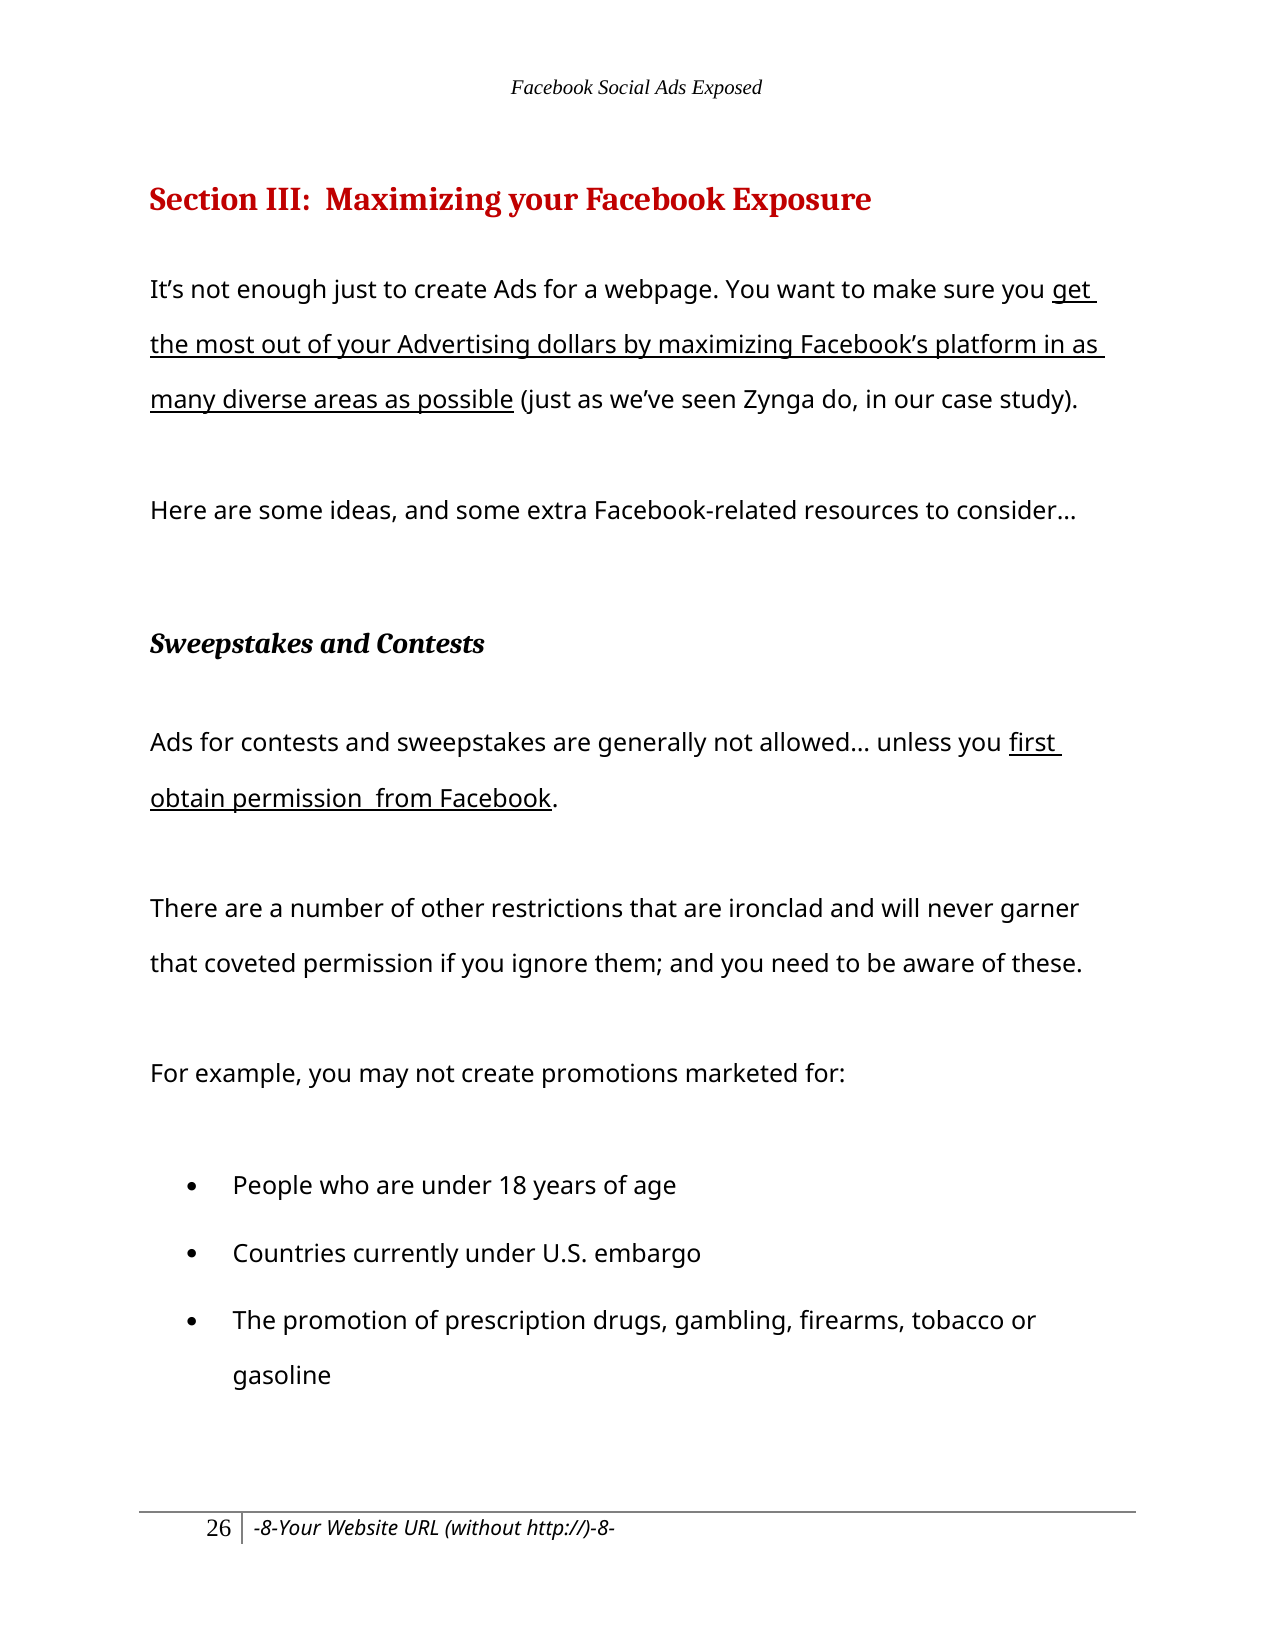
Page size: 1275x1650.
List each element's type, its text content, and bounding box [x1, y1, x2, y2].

text Section III: Maximizing your Facebook Exposure [150, 180, 1125, 221]
text Ads for contests and sweepstakes are generally not allowed… unless you first obtain permission from Facebook. [150, 725, 1125, 817]
subtitle Sweepstakes and Contests [150, 628, 1125, 664]
text Here are some ideas, and some extra Facebook-related resources to consider… [150, 492, 1125, 529]
text It’s not enough just to create Ads for a webpage. You want to make sure you get the most out of your Advertising dollars by maximizing Facebook’s platform in as many diverse areas as possible (just as we’ve seen Zynga do, in our case study). [150, 272, 1125, 419]
text There are a number of other restrictions that are ironclad and will never garner that coveted permission if you ignore them; and you need to be aware of these. [150, 890, 1125, 982]
text For example, you may not create promotions marketed for: [150, 1056, 1125, 1092]
list People who are under 18 years of age [187, 1168, 1125, 1204]
list The promotion of prescription drugs, gambling, firearms, tobacco or gasoline [187, 1303, 1125, 1395]
list Countries currently under U.S. embargo [187, 1235, 1125, 1272]
